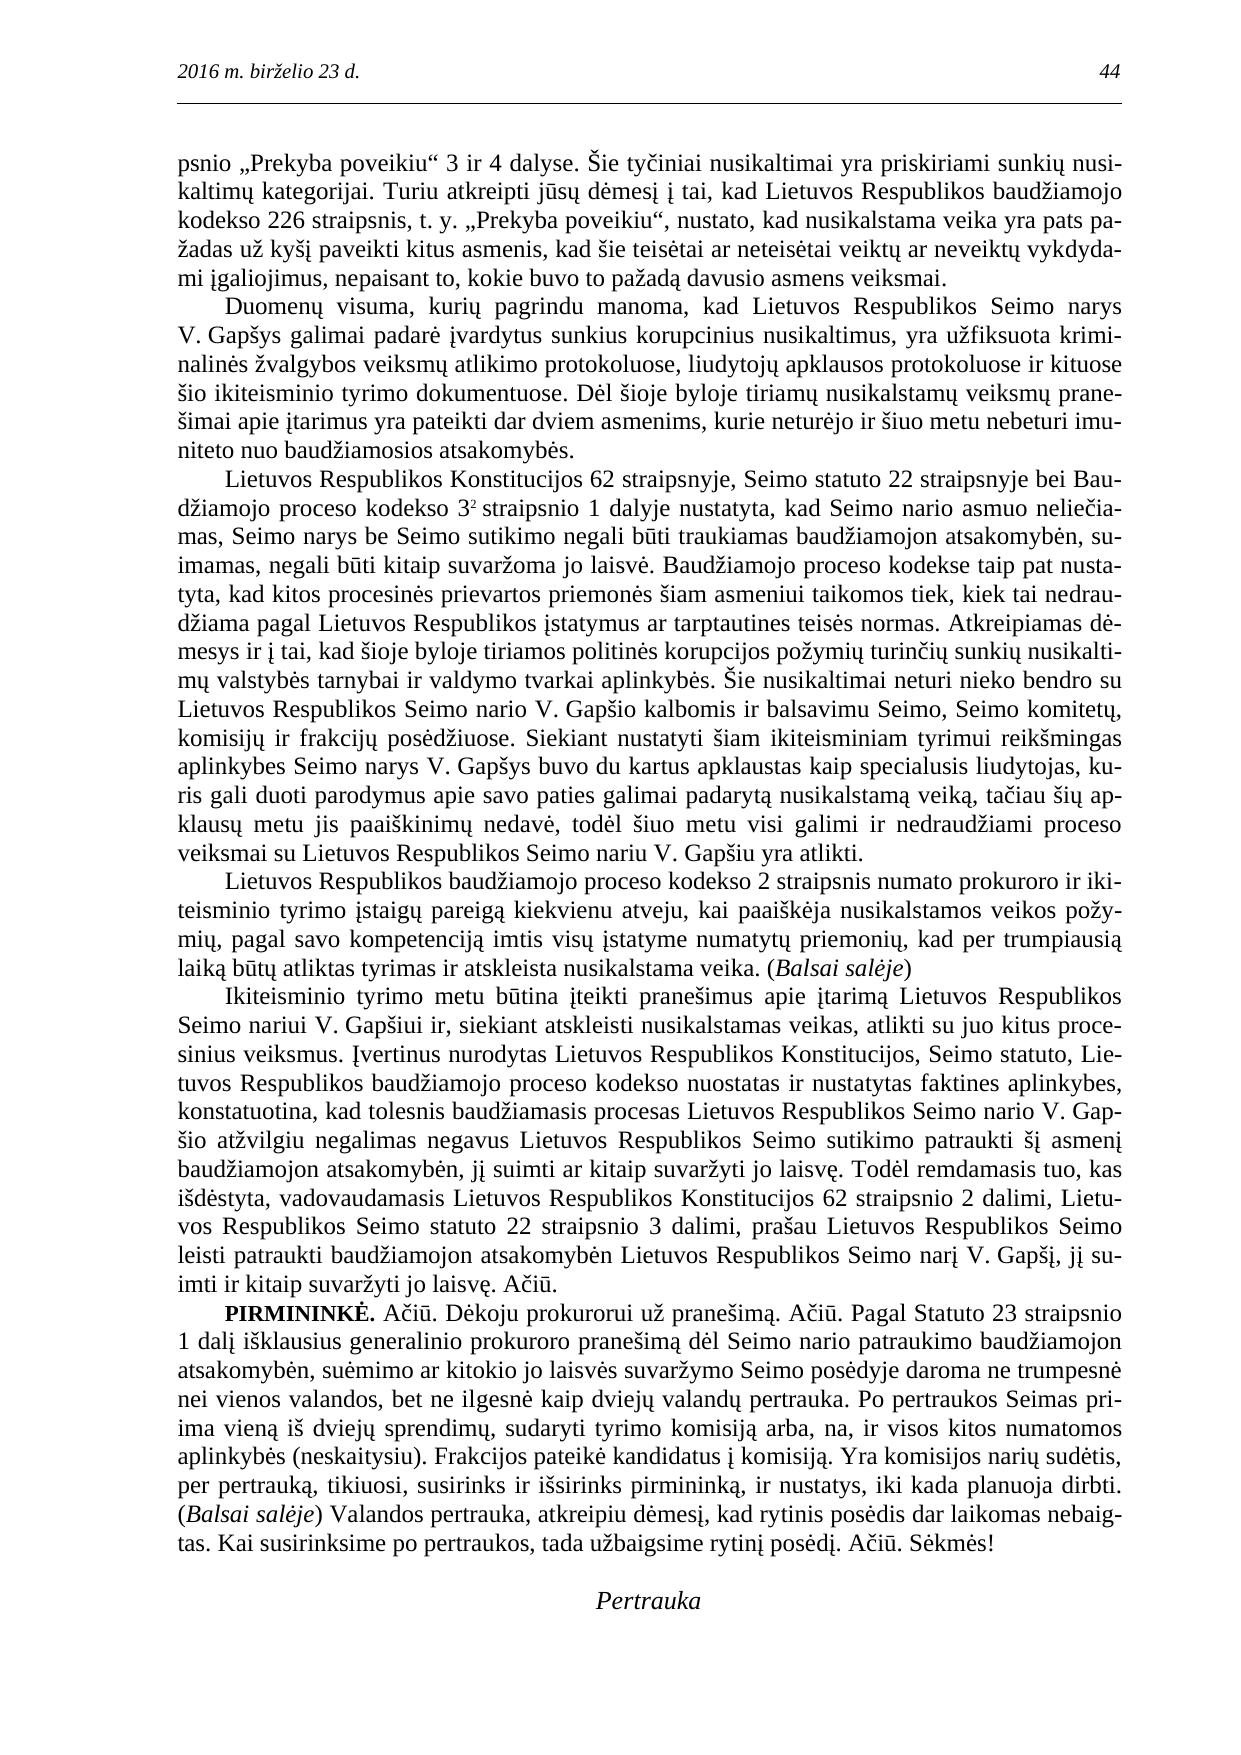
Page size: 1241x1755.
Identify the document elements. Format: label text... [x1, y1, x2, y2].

text Lie­tu­vos Res­pub­li­kos Kon­sti­tu­ci­jos 62 straips­ny­je, Sei­mo sta­tu­to 22 straips­ny­je bei Bau­džia­mo­jo pro­ce­so ko­dek­so 32 straips­nio 1 da­ly­je nu­sta­ty­ta, kad Sei­mo na­rio as­muo ne­lie­čia­mas, Sei­mo na­rys be Sei­mo su­ti­ki­mo ne­ga­li bū­ti trau­kia­mas bau­džia­mo­jon at­sa­ko­my­bėn, su­ima­mas, ne­ga­li bū­ti ki­taip su­var­žo­ma jo lais­vė. Bau­džia­mo­jo pro­ce­so ko­dek­se taip pat nu­sta­ty­ta, kad ki­tos pro­ce­si­nės prie­var­tos prie­mo­nės šiam as­me­niui tai­ko­mos tiek, kiek tai ne­drau­džia­ma pa­gal Lie­tu­vos Res­pub­li­kos įsta­ty­mus ar tarp­tau­ti­nes tei­sės nor­mas. At­krei­pia­mas dė­me­sys ir į tai, kad šio­je by­lo­je ti­ria­mos politinės ko­rup­ci­jos po­žy­mių tu­rin­čių sun­kių nu­si­kal­ti­mų vals­ty­bės tar­ny­bai ir val­dy­mo tvar­kai ap­lin­ky­bės. Šie nu­si­kal­ti­mai ne­tu­ri nie­ko ben­dro su Lie­tu­vos Res­pub­li­kos Sei­mo na­rio V. Gap­šio kal­bo­mis ir bal­sa­vi­mu Sei­mo, Sei­mo ko­mi­te­tų, ko­mi­si­jų ir frak­ci­jų po­sė­džiuo­se. Sie­kiant nu­sta­ty­ti šiam iki­teis­mi­niam ty­ri­mui reikš­min­gas ap­lin­ky­bes Sei­mo na­rys V. Gap­šys bu­vo du kar­tus ap­klaus­tas kaip spe­cia­lu­sis liu­dy­to­jas, ku­ris ga­li duo­ti pa­ro­dy­mus apie sa­vo pa­ties ga­li­mai pa­da­ry­tą nu­si­kals­ta­mą vei­ką, ta­čiau šių ap­klau­sų me­tu jis pa­aiš­ki­ni­mų ne­da­vė, to­dėl šiuo me­tu vi­si ga­li­mi ir ne­drau­džia­mi pro­ce­so veiks­mai su Lie­tu­vos Res­pub­li­kos Sei­mo na­riu V. Gap­šiu yra at­lik­ti. [177, 464, 1122, 866]
text Duo­me­nų vi­su­ma, ku­rių pa­grin­du ma­no­ma, kad Lie­tu­vos Res­pub­li­kos Sei­mo na­rys V. Ga­p­šys ga­li­mai pa­da­rė įvar­dy­tus sun­kius ko­rup­ci­nius nu­si­kal­ti­mus, yra už­fik­suo­ta kri­mi­na­li­nės žval­gy­bos veiks­mų at­li­ki­mo pro­to­ko­luo­se, liu­dy­to­jų ap­klau­sos pro­to­ko­luo­se ir ki­tuo­se šio iki­teis­mi­nio ty­ri­mo do­ku­men­tuo­se. Dėl šio­je by­lo­je ti­ria­mų nu­si­kals­ta­mų veiks­mų pra­ne­ši­mai apie įta­ri­mus yra pa­teik­ti dar dviem as­me­nims, ku­rie ne­tu­rė­jo ir šiuo me­tu ne­be­tu­ri imu­ni­te­to nuo bau­džia­mo­sios at­sa­ko­my­bės. [177, 291, 1122, 464]
text ps­nio „Pre­ky­ba po­vei­kiu“ 3 ir 4 da­ly­se. Šie ty­či­niai nu­si­kal­ti­mai yra pri­ski­ria­mi sun­kių nu­si­kal­ti­mų ka­te­go­ri­jai. Tu­riu at­kreip­ti jū­sų dė­me­sį į tai, kad Lie­tu­vos Res­pub­li­kos bau­džia­mo­jo ko­dek­so 226 straips­nis, t. y. „Pre­ky­ba po­vei­kiu“, nu­sta­to, kad nu­si­kals­ta­ma vei­ka yra pats pa­ža­das už ky­šį pa­veik­ti ki­tus as­me­nis, kad šie tei­sė­tai ar ne­tei­sė­tai veik­tų ar ne­veik­tų vyk­dy­da­mi įga­lio­ji­mus, ne­pai­sant to, ko­kie bu­vo to pa­ža­dą da­vu­sio as­mens veiks­mai. [177, 148, 1122, 291]
text Lie­tu­vos Res­pub­li­kos bau­džia­mo­jo pro­ce­so ko­dek­so 2 straips­nis nu­ma­to pro­ku­ro­ro ir iki­teis­mi­nio ty­ri­mo įstai­gų pa­rei­gą kiek­vie­nu at­ve­ju, kai pa­aiš­kė­ja nu­si­kals­ta­mos vei­kos po­žy­mių, pa­gal sa­vo kom­pe­ten­ci­ją im­tis vi­sų įsta­ty­me nu­ma­ty­tų prie­mo­nių, kad per trum­piau­sią lai­ką bū­tų at­lik­tas ty­ri­mas ir at­skleis­ta nu­si­kals­ta­ma vei­ka. (Bal­sai sa­lė­je) [177, 866, 1122, 981]
text Iki­teis­mi­nio ty­ri­mo me­tu bū­ti­na įteik­ti pra­ne­ši­mus apie įta­ri­mą Lie­tu­vos Res­pub­li­kos Sei­mo na­riui V. Gap­šiui ir, sie­kiant at­skleis­ti nu­si­kals­ta­mas vei­kas, at­lik­ti su juo ki­tus pro­ce­si­nius veiks­mus. Įver­ti­nus nu­ro­dy­tas Lie­tu­vos Res­pub­li­kos Kon­sti­tu­ci­jos, Sei­mo sta­tu­to, Lie­tu­vos Res­pub­li­kos bau­džia­mo­jo pro­ce­so ko­dek­so nuo­sta­tas ir nu­sta­ty­tas fak­ti­nes ap­lin­ky­bes, kon­sta­tuo­ti­na, kad to­les­nis bau­džia­ma­sis pro­ce­sas Lie­tu­vos Res­pub­li­kos Sei­mo na­rio V. Gap­šio at­žvil­giu ne­ga­li­mas ne­ga­vus Lie­tu­vos Res­pub­li­kos Sei­mo su­ti­ki­mo pa­trauk­ti šį as­me­nį bau­džia­mo­jon at­sa­ko­my­bėn, jį su­im­ti ar ki­taip su­var­žy­ti jo lais­vę. To­dėl rem­da­ma­sis tuo, kas iš­dės­ty­ta, va­do­vau­da­ma­sis Lie­tu­vos Res­pub­li­kos Kon­sti­tu­ci­jos 62 straips­nio 2 da­li­mi, Lie­tu­vos Res­pub­li­kos Sei­mo sta­tu­to 22 straips­nio 3 da­li­mi, pra­šau Lie­tu­vos Res­pub­li­kos Sei­mo leis­ti pa­trauk­ti bau­džia­mo­jon at­sa­ko­my­bėn Lie­tu­vos Res­pub­li­kos Sei­mo na­rį V. Gap­šį, jį su­im­ti ir ki­taip su­var­žy­ti jo lais­vę. Ačiū. [177, 981, 1122, 1298]
text PIRMININKĖ. Ačiū. Dė­ko­ju pro­ku­ro­rui už pra­ne­ši­mą. Ačiū. Pa­gal Sta­tu­to 23 straips­nio 1 da­lį iš­klau­sius ge­ne­ra­li­nio pro­ku­ro­ro pra­ne­ši­mą dėl Sei­mo na­rio pa­trau­ki­mo bau­džia­mo­jon at­sa­ko­my­bėn, su­ėmi­mo ar ki­to­kio jo lais­vės su­var­žy­mo Sei­mo po­sė­dy­je da­ro­ma ne trum­pes­nė nei vie­nos va­lan­dos, bet ne il­ges­nė kaip dvie­jų va­lan­dų per­trau­ka. Po per­trau­kos Sei­mas pri­ima vie­ną iš dvie­jų spren­di­mų, su­da­ry­ti ty­ri­mo ko­mi­si­ją ar­ba, na, ir vi­sos ki­tos nu­ma­to­mos ap­lin­ky­bės (ne­skai­ty­siu). Frak­ci­jos pa­tei­kė kan­di­da­tus į ko­mi­si­ją. Yra ko­mi­si­jos na­rių su­dė­tis, per per­trau­ką, ti­kiuo­si, su­si­rinks ir iš­si­rinks pir­mi­nin­ką, ir nu­sta­tys, iki ka­da pla­nuo­ja dirb­ti. (Bal­sai sa­lė­je) Va­lan­dos per­trau­ka, at­krei­piu dė­me­sį, kad ry­ti­nis po­sė­dis dar lai­ko­mas ne­baig­tas. Kai su­si­rink­si­me po per­trau­kos, ta­da už­baig­si­me ry­ti­nį po­sė­dį. Ačiū. Sėk­mės! [177, 1298, 1122, 1556]
text Per­trau­ka [177, 1585, 1122, 1615]
